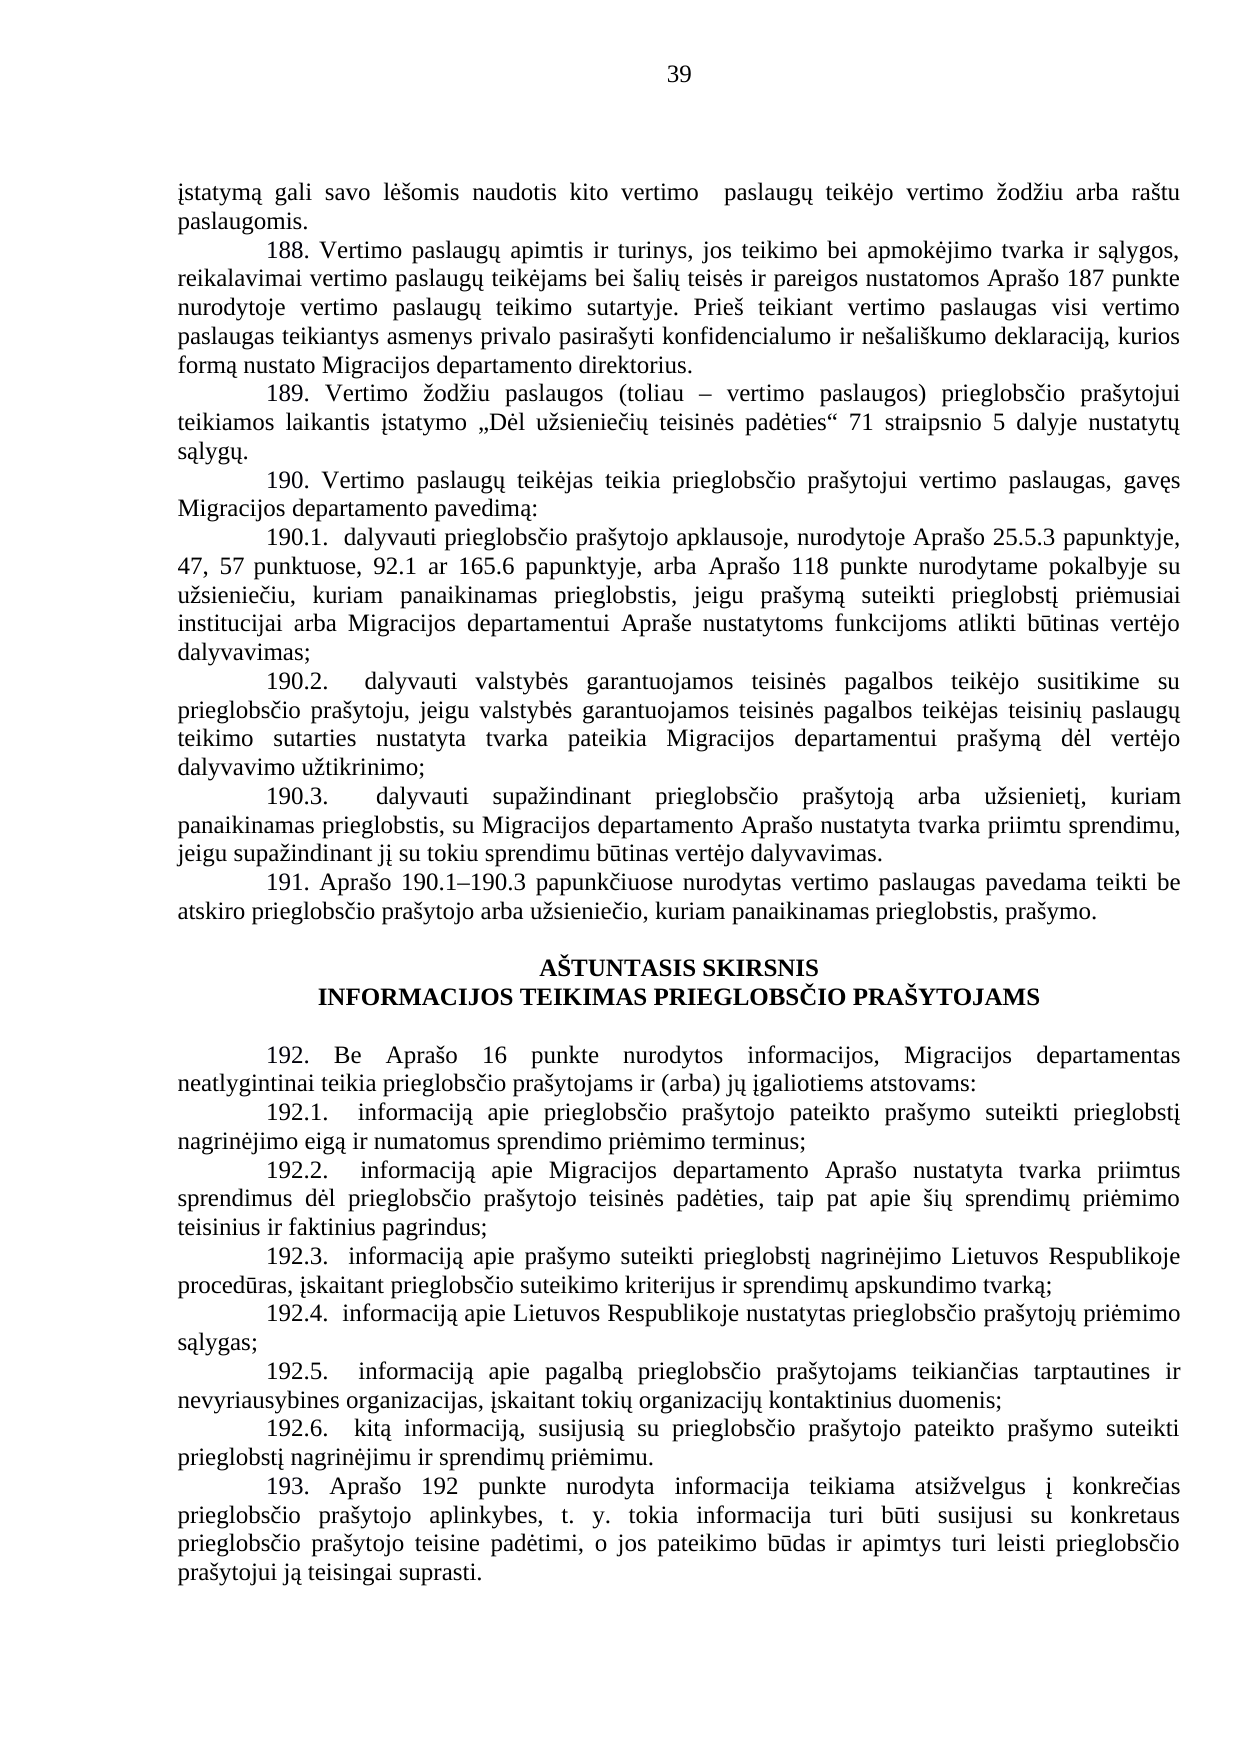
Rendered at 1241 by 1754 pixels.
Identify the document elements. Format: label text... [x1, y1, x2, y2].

text 189. Vertimo žodžiu paslaugos (toliau – vertimo paslaugos) prieglobsčio prašytojui teikiamos laikantis įstatymo „Dėl užsieniečių teisinės padėties“ 71 straipsnio 5 dalyje nustatytų sąlygų. [177, 378, 1181, 465]
text 192.4. informaciją apie Lietuvos Respublikoje nustatytas prieglobsčio prašytojų priėmimo sąlygas; [177, 1298, 1181, 1356]
text 190. Vertimo paslaugų teikėjas teikia prieglobsčio prašytojui vertimo paslaugas, gavęs Migracijos departamento pavedimą: [177, 465, 1181, 522]
text 192.3. informaciją apie prašymo suteikti prieglobstį nagrinėjimo Lietuvos Respublikoje procedūras, įskaitant prieglobsčio suteikimo kriterijus ir sprendimų apskundimo tvarką; [177, 1241, 1181, 1298]
text 193. Aprašo 192 punkte nurodyta informacija teikiama atsižvelgus į konkrečias prieglobsčio prašytojo aplinkybes, t. y. tokia informacija turi būti susijusi su konkretaus prieglobsčio prašytojo teisine padėtimi, o jos pateikimo būdas ir apimtys turi leisti prieglobsčio prašytojui ją teisingai suprasti. [177, 1471, 1181, 1586]
text 190.3. dalyvauti supažindinant prieglobsčio prašytoją arba užsienietį, kuriam panaikinamas prieglobstis, su Migracijos departamento Aprašo nustatyta tvarka priimtu sprendimu, jeigu supažindinant jį su tokiu sprendimu būtinas vertėjo dalyvavimas. [177, 781, 1181, 867]
text 192.5. informaciją apie pagalbą prieglobsčio prašytojams teikiančias tarptautines ir nevyriausybines organizacijas, įskaitant tokių organizacijų kontaktinius duomenis; [177, 1356, 1181, 1413]
text INFORMACIJOS TEIKIMAS PRIEGLOBSČIO PRAŠYTOJAMS [177, 982, 1181, 1011]
text 192.2. informaciją apie Migracijos departamento Aprašo nustatyta tvarka priimtus sprendimus dėl prieglobsčio prašytojo teisinės padėties, taip pat apie šių sprendimų priėmimo teisinius ir faktinius pagrindus; [177, 1155, 1181, 1241]
text 190.2. dalyvauti valstybės garantuojamos teisinės pagalbos teikėjo susitikime su prieglobsčio prašytoju, jeigu valstybės garantuojamos teisinės pagalbos teikėjas teisinių paslaugų teikimo sutarties nustatyta tvarka pateikia Migracijos departamentui prašymą dėl vertėjo dalyvavimo užtikrinimo; [177, 666, 1181, 781]
text 192.1. informaciją apie prieglobsčio prašytojo pateikto prašymo suteikti prieglobstį nagrinėjimo eigą ir numatomus sprendimo priėmimo terminus; [177, 1097, 1181, 1155]
text 190.1. dalyvauti prieglobsčio prašytojo apklausoje, nurodytoje Aprašo 25.5.3 papunktyje, 47, 57 punktuose, 92.1 ar 165.6 papunktyje, arba Aprašo 118 punkte nurodytame pokalbyje su užsieniečiu, kuriam panaikinamas prieglobstis, jeigu prašymą suteikti prieglobstį priėmusiai institucijai arba Migracijos departamentui Apraše nustatytoms funkcijoms atlikti būtinas vertėjo dalyvavimas; [177, 522, 1181, 666]
text 191. Aprašo 190.1–190.3 papunkčiuose nurodytas vertimo paslaugas pavedama teikti be atskiro prieglobsčio prašytojo arba užsieniečio, kuriam panaikinamas prieglobstis, prašymo. [177, 867, 1181, 925]
text 192.6. kitą informaciją, susijusią su prieglobsčio prašytojo pateikto prašymo suteikti prieglobstį nagrinėjimu ir sprendimų priėmimu. [177, 1413, 1181, 1471]
text AŠTUNTASIS SKIRSNIS [177, 953, 1181, 982]
text 192. Be Aprašo 16 punkte nurodytos informacijos, Migracijos departamentas neatlygintinai teikia prieglobsčio prašytojams ir (arba) jų įgaliotiems atstovams: [177, 1040, 1181, 1097]
text įstatymą gali savo lėšomis naudotis kito vertimo paslaugų teikėjo vertimo žodžiu arba raštu paslaugomis. [177, 177, 1181, 235]
text 188. Vertimo paslaugų apimtis ir turinys, jos teikimo bei apmokėjimo tvarka ir sąlygos, reikalavimai vertimo paslaugų teikėjams bei šalių teisės ir pareigos nustatomos Aprašo 187 punkte nurodytoje vertimo paslaugų teikimo sutartyje. Prieš teikiant vertimo paslaugas visi vertimo paslaugas teikiantys asmenys privalo pasirašyti konfidencialumo ir nešališkumo deklaraciją, kurios formą nustato Migracijos departamento direktorius. [177, 235, 1181, 378]
